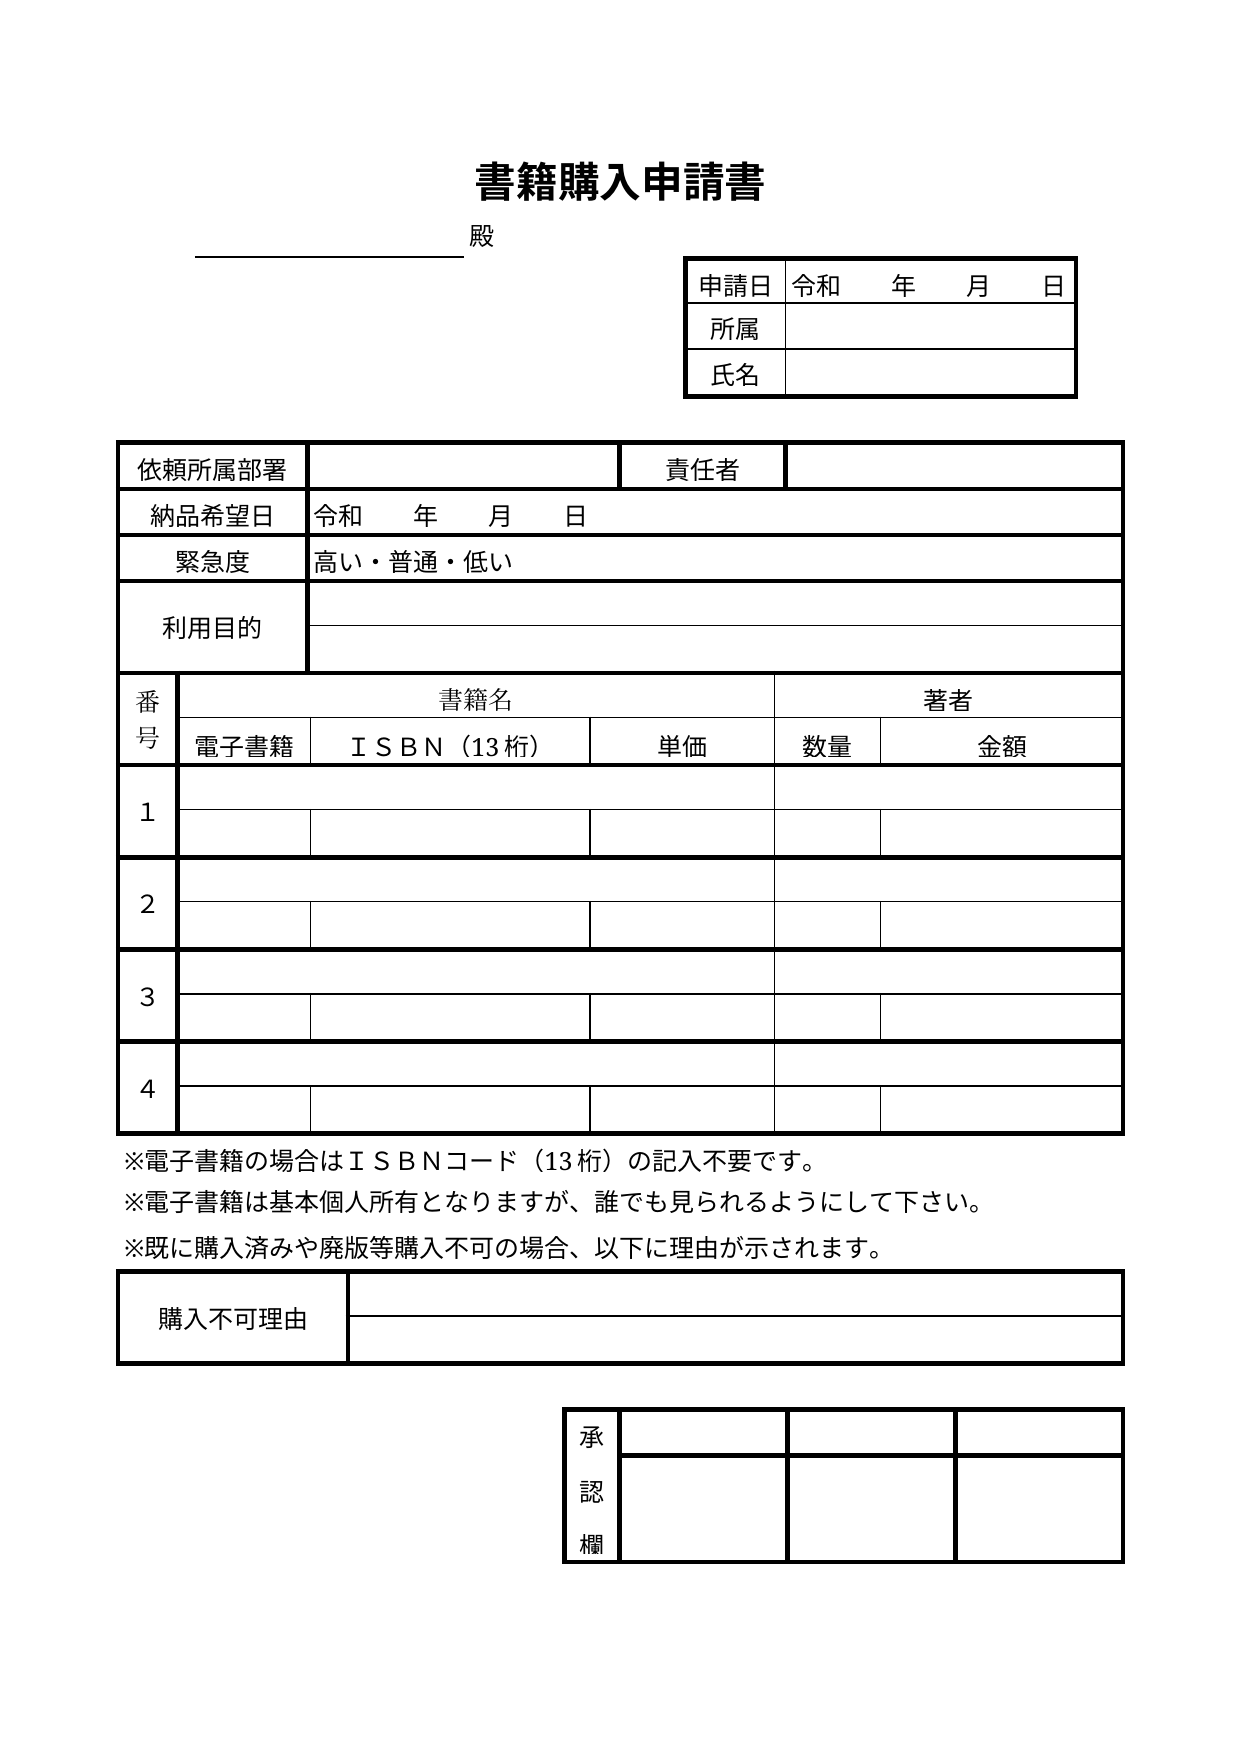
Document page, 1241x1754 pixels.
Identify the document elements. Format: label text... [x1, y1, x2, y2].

table_cell [180, 1087, 310, 1131]
table_cell 高い・普通・低い [310, 537, 1121, 578]
table_cell 番号 [120, 675, 175, 763]
table_cell [591, 902, 774, 947]
table_cell 書籍名 [180, 675, 774, 717]
table_cell [311, 995, 589, 1039]
table_cell [591, 995, 774, 1039]
table_cell 緊急度 [120, 537, 305, 578]
table_cell [955, 164, 1123, 210]
table_cell [118, 1453, 562, 1559]
table_cell [881, 902, 1121, 947]
table_cell 氏名 [688, 350, 785, 394]
table_cell 利用目的 [120, 583, 305, 671]
table_cell [180, 767, 774, 809]
table_cell ※電子書籍は基本個人所有となりますが、誰でも見られるようにして下さい。 [118, 1177, 1123, 1223]
table_cell 依頼所属部署 [120, 445, 305, 486]
table_cell [311, 1087, 589, 1131]
table_cell [775, 810, 880, 855]
table_cell 承認欄 [567, 1412, 617, 1559]
table_cell [350, 1317, 1121, 1361]
table_cell ４ [120, 1044, 175, 1131]
table_cell [118, 394, 1123, 440]
table_cell [118, 210, 195, 256]
table_cell [311, 810, 589, 855]
table_cell [786, 350, 1074, 394]
table_cell ２ [120, 860, 175, 947]
table_cell ３ [120, 952, 175, 1039]
table_cell [195, 210, 463, 256]
table_cell [591, 810, 774, 855]
table_cell [775, 952, 1121, 993]
table_cell [118, 164, 286, 210]
table_cell [775, 1044, 1121, 1085]
table_header [955, 118, 1123, 164]
table_cell [118, 1407, 562, 1453]
table_cell 申請日 [688, 261, 785, 302]
table_cell [310, 583, 1121, 624]
table_cell [591, 1087, 774, 1131]
table_header [118, 118, 286, 164]
table_cell [622, 1458, 785, 1559]
table_cell [118, 302, 683, 348]
table_cell [1078, 256, 1123, 302]
table_cell 金額 [881, 718, 1121, 763]
table_cell [775, 1087, 880, 1131]
table_cell [881, 810, 1121, 855]
table_cell 電子書籍 [180, 718, 310, 763]
table_cell [515, 210, 1123, 256]
table_cell [180, 952, 774, 993]
table_cell ※電子書籍の場合はＩＳＢＮコード（13桁）の記入不要です。 [118, 1136, 1123, 1177]
table_cell [180, 995, 310, 1039]
table_cell 数量 [775, 718, 880, 763]
table_cell [775, 902, 880, 947]
table_cell [775, 860, 1121, 901]
table_cell [180, 1044, 774, 1085]
table_cell 購入不可理由 [120, 1274, 346, 1361]
table_cell [350, 1274, 1121, 1315]
table_cell [786, 304, 1074, 348]
table_cell [790, 1412, 953, 1453]
table_cell [311, 902, 589, 947]
table_cell 単価 [591, 718, 774, 763]
table_cell [790, 1458, 953, 1559]
table_cell [881, 995, 1121, 1039]
table_header 書籍購入申請書 [286, 118, 955, 210]
table_cell [310, 626, 1121, 671]
table_cell [180, 902, 310, 947]
table_cell １ [120, 767, 175, 855]
table_cell [775, 767, 1121, 809]
table_cell [1078, 348, 1123, 394]
table_cell [118, 256, 683, 302]
table_cell 令和 年 月 日 [786, 261, 1074, 302]
table_cell [958, 1458, 1121, 1559]
table_cell 所属 [688, 304, 785, 348]
table_cell 責任者 [622, 445, 783, 486]
table_cell [775, 995, 880, 1039]
table_cell 殿 [464, 210, 515, 256]
table_cell 納品希望日 [120, 491, 305, 532]
table_cell [881, 1087, 1121, 1131]
table_cell [788, 445, 1121, 486]
table_cell [310, 445, 617, 486]
table_cell [118, 348, 683, 394]
table_cell ＩＳＢＮ（13桁） [311, 718, 589, 763]
table_cell 令和 年 月 日 [310, 491, 1121, 532]
table_cell [118, 1366, 1123, 1407]
table_cell [622, 1412, 785, 1453]
table_cell [958, 1412, 1121, 1453]
table_cell 著者 [775, 675, 1121, 717]
table_cell ※既に購入済みや廃版等購入不可の場合、以下に理由が示されます。 [118, 1223, 1123, 1269]
table_cell [1078, 302, 1123, 348]
table_cell [180, 810, 310, 855]
table_cell [180, 860, 774, 901]
